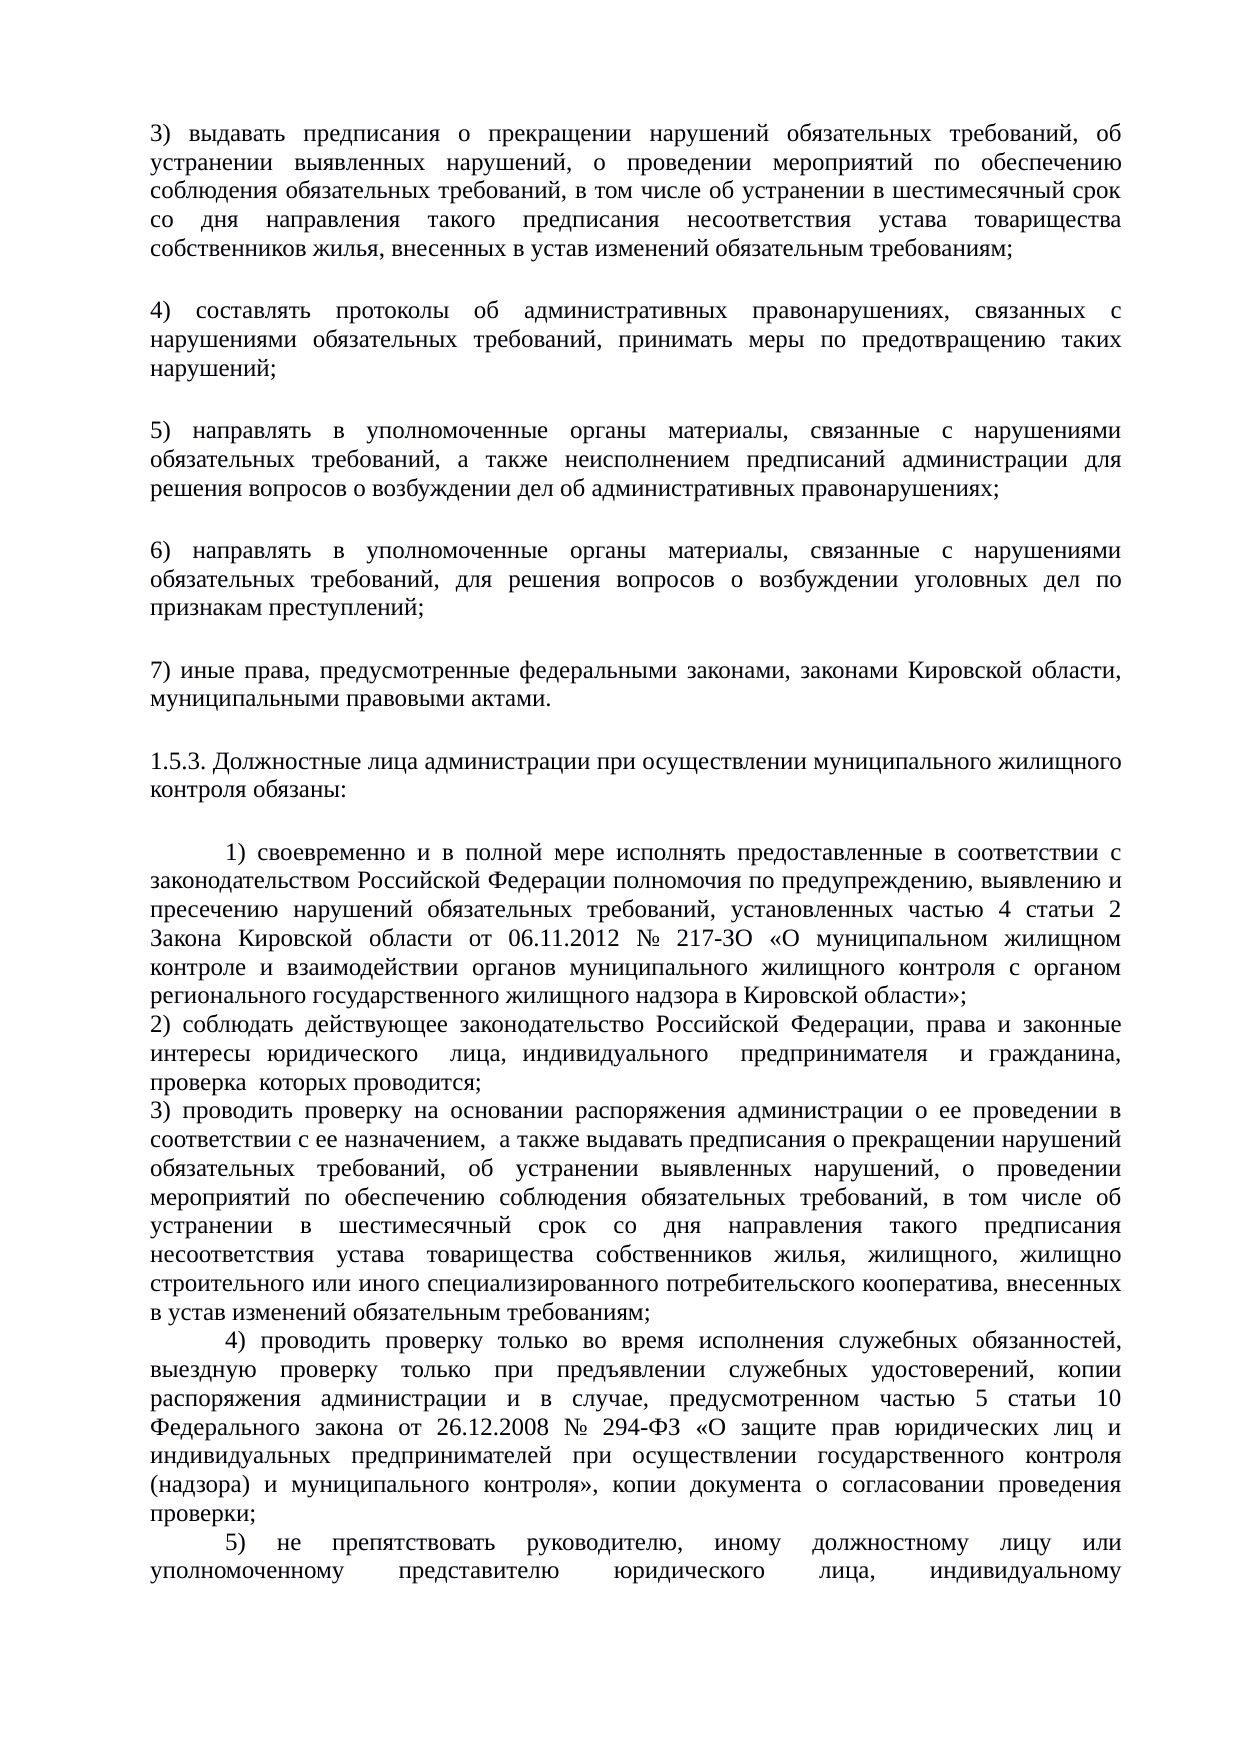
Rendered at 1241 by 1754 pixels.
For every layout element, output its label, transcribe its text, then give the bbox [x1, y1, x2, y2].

text 1) своевременно и в полной мере исполнять предоставленные в соответствии с законодательством Российской Федерации полномочия по предупреждению, выявлению и пресечению нарушений обязательных требований, установленных частью 4 статьи 2 Закона Кировской области от 06.11.2012 № 217-ЗО «О муниципальном жилищном контроле и взаимодействии органов муниципального жилищного контроля с органом регионального государственного жилищного надзора в Кировской области»; [150, 837, 1122, 1009]
text 4) проводить проверку только во время исполнения служебных обязанностей, выездную проверку только при предъявлении служебных удостоверений, копии распоряжения администрации и в случае, предусмотренном частью 5 статьи 10 Федерального закона от 26.12.2008 № 294-ФЗ «О защите прав юридических лиц и индивидуальных предпринимателей при осуществлении государственного контроля (надзора) и муниципального контроля», копии документа о согласовании проведения проверки; [150, 1326, 1122, 1527]
text 5) направлять в уполномоченные органы материалы, связанные с нарушениями обязательных требований, а также неисполнением предписаний администрации для решения вопросов о возбуждении дел об административных правонарушениях; [150, 415, 1122, 501]
text 1.5.3. Должностные лица администрации при осуществлении муниципального жилищного контроля обязаны: [150, 746, 1122, 803]
text 6) направлять в уполномоченные органы материалы, связанные с нарушениями обязательных требований, для решения вопросов о возбуждении уголовных дел по признакам преступлений; [150, 535, 1122, 621]
text 3) проводить проверку на основании распоряжения администрации о ее проведении в соответствии с ее назначением, а также выдавать предписания о прекращении нарушений обязательных требований, об устранении выявленных нарушений, о проведении мероприятий по обеспечению соблюдения обязательных требований, в том числе об устранении в шестимесячный срок со дня направления такого предписания несоответствия устава товарищества собственников жилья, жилищного, жилищно строительного или иного специализированного потребительского кооператива, внесенных в устав изменений обязательным требованиям; [150, 1096, 1122, 1326]
text 5) не препятствовать руководителю, иному должностному лицу или уполномоченному представителю юридического лица, индивидуальному [150, 1527, 1122, 1584]
text 7) иные права, предусмотренные федеральными законами, законами Кировской области, муниципальными правовыми актами. [150, 655, 1122, 712]
text 2) соблюдать действующее законодательство Российской Федерации, права и законные интересы юридического лица, индивидуального предпринимателя и гражданина, проверка которых проводится; [150, 1009, 1122, 1096]
text 4) составлять протоколы об административных правонарушениях, связанных с нарушениями обязательных требований, принимать меры по предотвращению таких нарушений; [150, 295, 1122, 382]
text 3) выдавать предписания о прекращении нарушений обязательных требований, об устранении выявленных нарушений, о проведении мероприятий по обеспечению соблюдения обязательных требований, в том числе об устранении в шестимесячный срок со дня направления такого предписания несоответствия устава товарищества собственников жилья, внесенных в устав изменений обязательным требованиям; [150, 118, 1122, 262]
